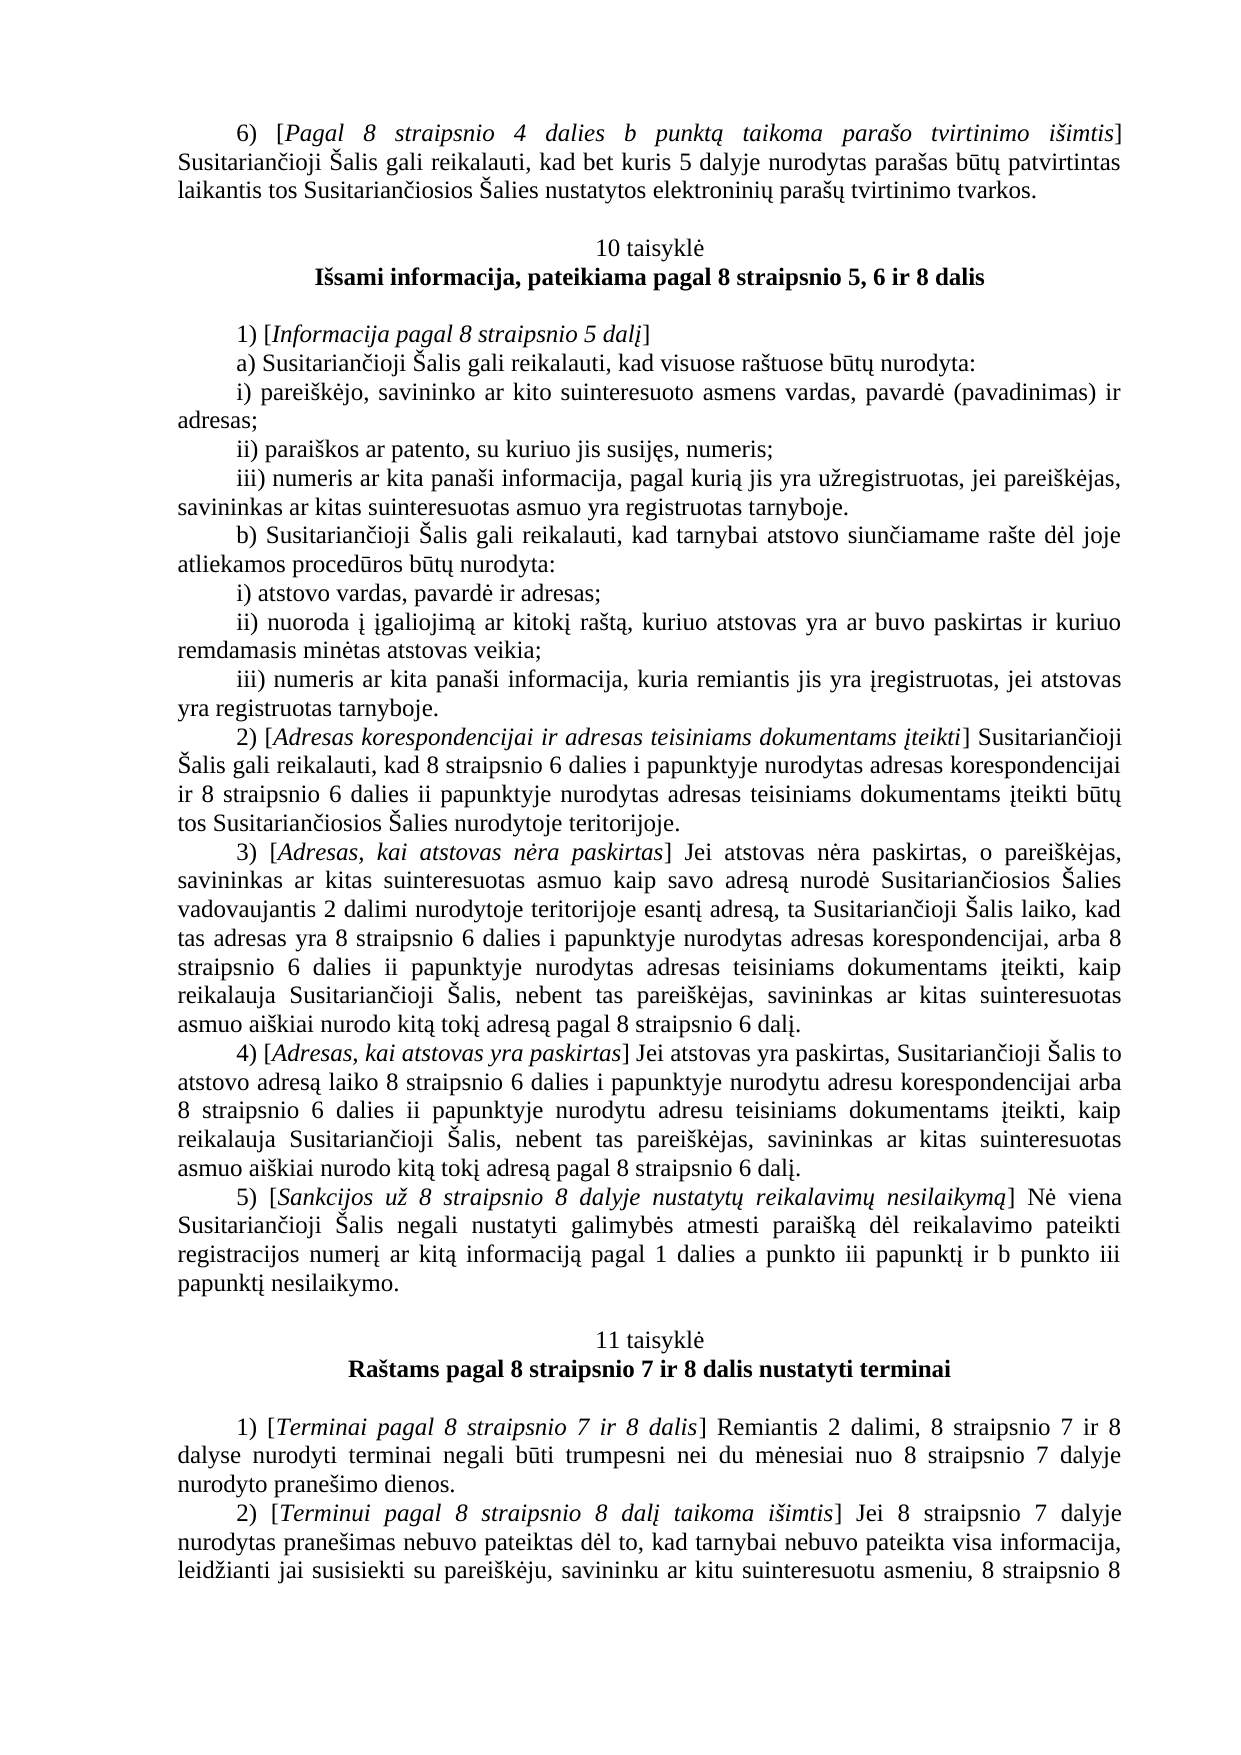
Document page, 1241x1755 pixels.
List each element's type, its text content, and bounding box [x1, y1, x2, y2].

text 2) [Terminui pagal 8 straipsnio 8 dalį taikoma išimtis] Jei 8 straipsnio 7 dalyje nurodytas pranešimas nebuvo pateiktas dėl to, kad tarnybai nebuvo pateikta visa informacija, leidžianti jai susisiekti su pareiškėju, savininku ar kitu suinteresuotu asmeniu, 8 straipsnio 8 [177, 1498, 1122, 1584]
text i) atstovo vardas, pavardė ir adresas; [177, 578, 1122, 607]
text Raštams pagal 8 straipsnio 7 ir 8 dalis nustatyti terminai [177, 1354, 1122, 1383]
text iii) numeris ar kita panaši informacija, kuria remiantis jis yra įregistruotas, jei atstovas yra registruotas tarnyboje. [177, 664, 1122, 722]
text 10 taisyklė [177, 233, 1122, 262]
text iii) numeris ar kita panaši informacija, pagal kurią jis yra užregistruotas, jei pareiškėjas, savininkas ar kitas suinteresuotas asmuo yra registruotas tarnyboje. [177, 463, 1122, 521]
text ii) nuoroda į įgaliojimą ar kitokį raštą, kuriuo atstovas yra ar buvo paskirtas ir kuriuo remdamasis minėtas atstovas veikia; [177, 607, 1122, 664]
text 5) [Sankcijos už 8 straipsnio 8 dalyje nustatytų reikalavimų nesilaikymą] Nė viena Susitariančioji Šalis negali nustatyti galimybės atmesti paraišką dėl reikalavimo pateikti registracijos numerį ar kitą informaciją pagal 1 dalies a punkto iii papunktį ir b punkto iii papunktį nesilaikymo. [177, 1182, 1122, 1297]
text 4) [Adresas, kai atstovas yra paskirtas] Jei atstovas yra paskirtas, Susitariančioji Šalis to atstovo adresą laiko 8 straipsnio 6 dalies i papunktyje nurodytu adresu korespondencijai arba 8 straipsnio 6 dalies ii papunktyje nurodytu adresu teisiniams dokumentams įteikti, kaip reikalauja Susitariančioji Šalis, nebent tas pareiškėjas, savininkas ar kitas suinteresuotas asmuo aiškiai nurodo kitą tokį adresą pagal 8 straipsnio 6 dalį. [177, 1038, 1122, 1182]
text Išsami informacija, pateikiama pagal 8 straipsnio 5, 6 ir 8 dalis [177, 262, 1122, 291]
text i) pareiškėjo, savininko ar kito suinteresuoto asmens vardas, pavardė (pavadinimas) ir adresas; [177, 377, 1122, 434]
text 3) [Adresas, kai atstovas nėra paskirtas] Jei atstovas nėra paskirtas, o pareiškėjas, savininkas ar kitas suinteresuotas asmuo kaip savo adresą nurodė Susitariančiosios Šalies vadovaujantis 2 dalimi nurodytoje teritorijoje esantį adresą, ta Susitariančioji Šalis laiko, kad tas adresas yra 8 straipsnio 6 dalies i papunktyje nurodytas adresas korespondencijai, arba 8 straipsnio 6 dalies ii papunktyje nurodytas adresas teisiniams dokumentams įteikti, kaip reikalauja Susitariančioji Šalis, nebent tas pareiškėjas, savininkas ar kitas suinteresuotas asmuo aiškiai nurodo kitą tokį adresą pagal 8 straipsnio 6 dalį. [177, 837, 1122, 1038]
text 6) [Pagal 8 straipsnio 4 dalies b punktą taikoma parašo tvirtinimo išimtis] Susitariančioji Šalis gali reikalauti, kad bet kuris 5 dalyje nurodytas parašas būtų patvirtintas laikantis tos Susitariančiosios Šalies nustatytos elektroninių parašų tvirtinimo tvarkos. [177, 118, 1122, 204]
text 1) [Informacija pagal 8 straipsnio 5 dalį] [177, 319, 1122, 348]
text ii) paraiškos ar patento, su kuriuo jis susijęs, numeris; [177, 434, 1122, 463]
text a) Susitariančioji Šalis gali reikalauti, kad visuose raštuose būtų nurodyta: [177, 348, 1122, 377]
text 2) [Adresas korespondencijai ir adresas teisiniams dokumentams įteikti] Susitariančioji Šalis gali reikalauti, kad 8 straipsnio 6 dalies i papunktyje nurodytas adresas korespondencijai ir 8 straipsnio 6 dalies ii papunktyje nurodytas adresas teisiniams dokumentams įteikti būtų tos Susitariančiosios Šalies nurodytoje teritorijoje. [177, 722, 1122, 837]
text 11 taisyklė [177, 1326, 1122, 1354]
text 1) [Terminai pagal 8 straipsnio 7 ir 8 dalis] Remiantis 2 dalimi, 8 straipsnio 7 ir 8 dalyse nurodyti terminai negali būti trumpesni nei du mėnesiai nuo 8 straipsnio 7 dalyje nurodyto pranešimo dienos. [177, 1412, 1122, 1498]
text b) Susitariančioji Šalis gali reikalauti, kad tarnybai atstovo siunčiamame rašte dėl joje atliekamos procedūros būtų nurodyta: [177, 521, 1122, 578]
